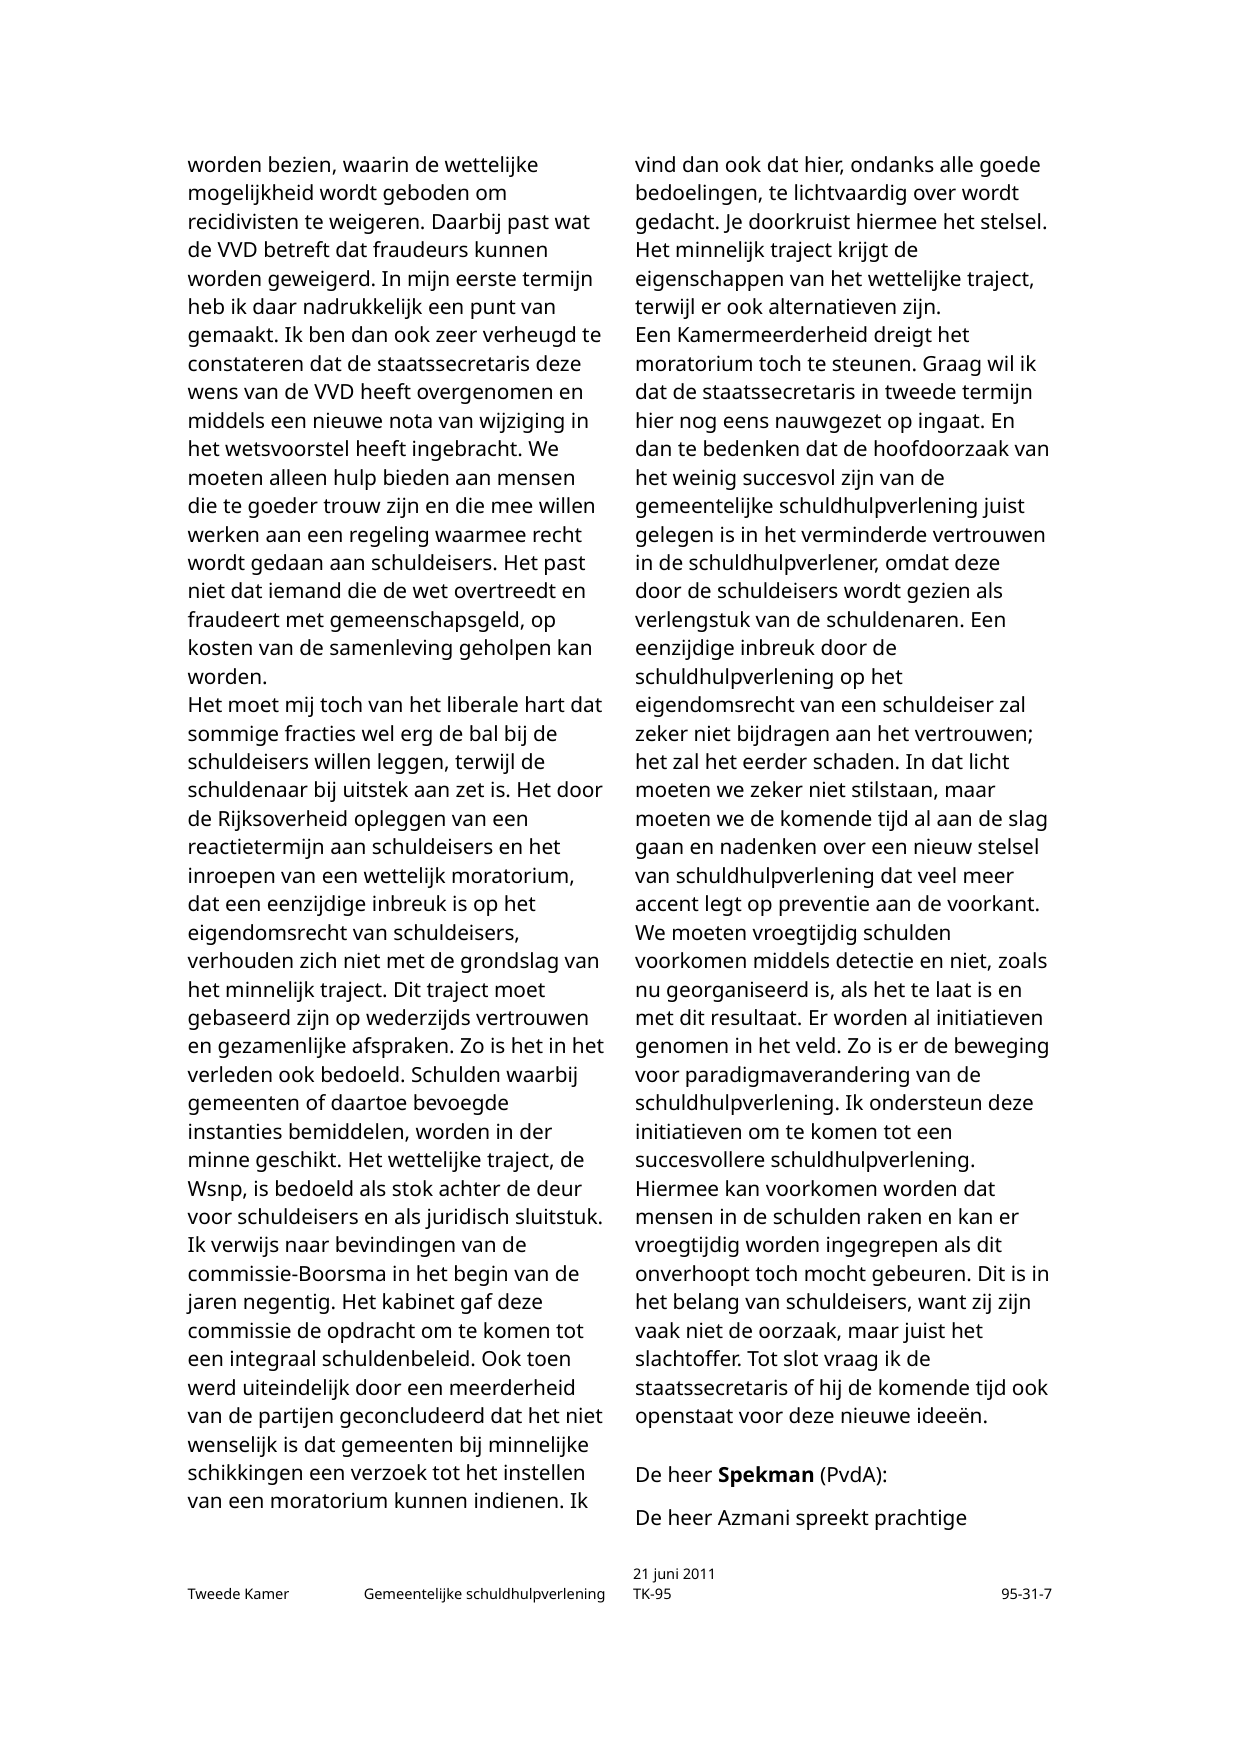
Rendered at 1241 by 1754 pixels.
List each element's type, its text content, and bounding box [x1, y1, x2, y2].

text De heer Spekman (PvdA): [635, 1460, 1053, 1488]
text De heer Azmani spreekt prachtige [635, 1503, 1053, 1532]
text Een Kamermeerderheid dreigt het moratorium toch te steunen. Graag wil ik dat de staatssecretaris in tweede termijn hier nog eens nauwgezet op ingaat. En dan te bedenken dat de hoofdoorzaak van het weinig succesvol zijn van de gemeentelijke schuldhulpverlening juist gelegen is in het verminderde vertrouwen in de schuldhulpverlener, omdat deze door de schuldeisers wordt gezien als verlengstuk van de schuldenaren. Een eenzijdige inbreuk door de schuldhulpverlening op het eigendomsrecht van een schuldeiser zal zeker niet bijdragen aan het vertrouwen; het zal het eerder schaden. In dat licht moeten we zeker niet stilstaan, maar moeten we de komende tijd al aan de slag gaan en nadenken over een nieuw stelsel van schuldhulpverlening dat veel meer accent legt op preventie aan de voorkant. We moeten vroegtijdig schulden voorkomen middels detectie en niet, zoals nu georganiseerd is, als het te laat is en met dit resultaat. Er worden al initiatieven genomen in het veld. Zo is er de beweging voor paradigmaverandering van de schuldhulpverlening. Ik ondersteun deze initiatieven om te komen tot een succesvollere schuldhulpverlening. Hiermee kan voorkomen worden dat mensen in de schulden raken en kan er vroegtijdig worden ingegrepen als dit onverhoopt toch mocht gebeuren. Dit is in het belang van schuldeisers, want zij zijn vaak niet de oorzaak, maar juist het slachtoffer. Tot slot vraag ik de staatssecretaris of hij de komende tijd ook openstaat voor deze nieuwe ideeën. [635, 321, 1053, 1430]
text worden bezien, waarin de wettelijke mogelijkheid wordt geboden om recidivisten te weigeren. Daarbij past wat de VVD betreft dat fraudeurs kunnen worden geweigerd. In mijn eerste termijn heb ik daar nadrukkelijk een punt van gemaakt. Ik ben dan ook zeer verheugd te constateren dat de staatssecretaris deze wens van de VVD heeft overgenomen en middels een nieuwe nota van wijziging in het wetsvoorstel heeft ingebracht. We moeten alleen hulp bieden aan mensen die te goeder trouw zijn en die mee willen werken aan een regeling waarmee recht wordt gedaan aan schuldeisers. Het past niet dat iemand die de wet overtreedt en fraudeert met gemeenschapsgeld, op kosten van de samenleving geholpen kan worden. [187, 150, 605, 690]
text Het moet mij toch van het liberale hart dat sommige fracties wel erg de bal bij de schuldeisers willen leggen, terwijl de schuldenaar bij uitstek aan zet is. Het door de Rijksoverheid opleggen van een reactietermijn aan schuldeisers en het inroepen van een wettelijk moratorium, dat een eenzijdige inbreuk is op het eigendomsrecht van schuldeisers, verhouden zich niet met de grondslag van het minnelijk traject. Dit traject moet gebaseerd zijn op wederzijds vertrouwen en gezamenlijke afspraken. Zo is het in het verleden ook bedoeld. Schulden waarbij gemeenten of daartoe bevoegde instanties bemiddelen, worden in der minne geschikt. Het wettelijke traject, de Wsnp, is bedoeld als stok achter de deur voor schuldeisers en als juridisch sluitstuk. Ik verwijs naar bevindingen van de commissie-Boorsma in het begin van de jaren negentig. Het kabinet gaf deze commissie de opdracht om te komen tot een integraal schuldenbeleid. Ook toen werd uiteindelijk door een meerderheid van de partijen geconcludeerd dat het niet wenselijk is dat gemeenten bij minnelijke schikkingen een verzoek tot het instellen van een moratorium kunnen indienen. Ik [187, 690, 605, 1515]
text vind dan ook dat hier, ondanks alle goede bedoelingen, te lichtvaardig over wordt gedacht. Je doorkruist hiermee het stelsel. Het minnelijk traject krijgt de eigenschappen van het wettelijke traject, terwijl er ook alternatieven zijn. [635, 150, 1053, 321]
